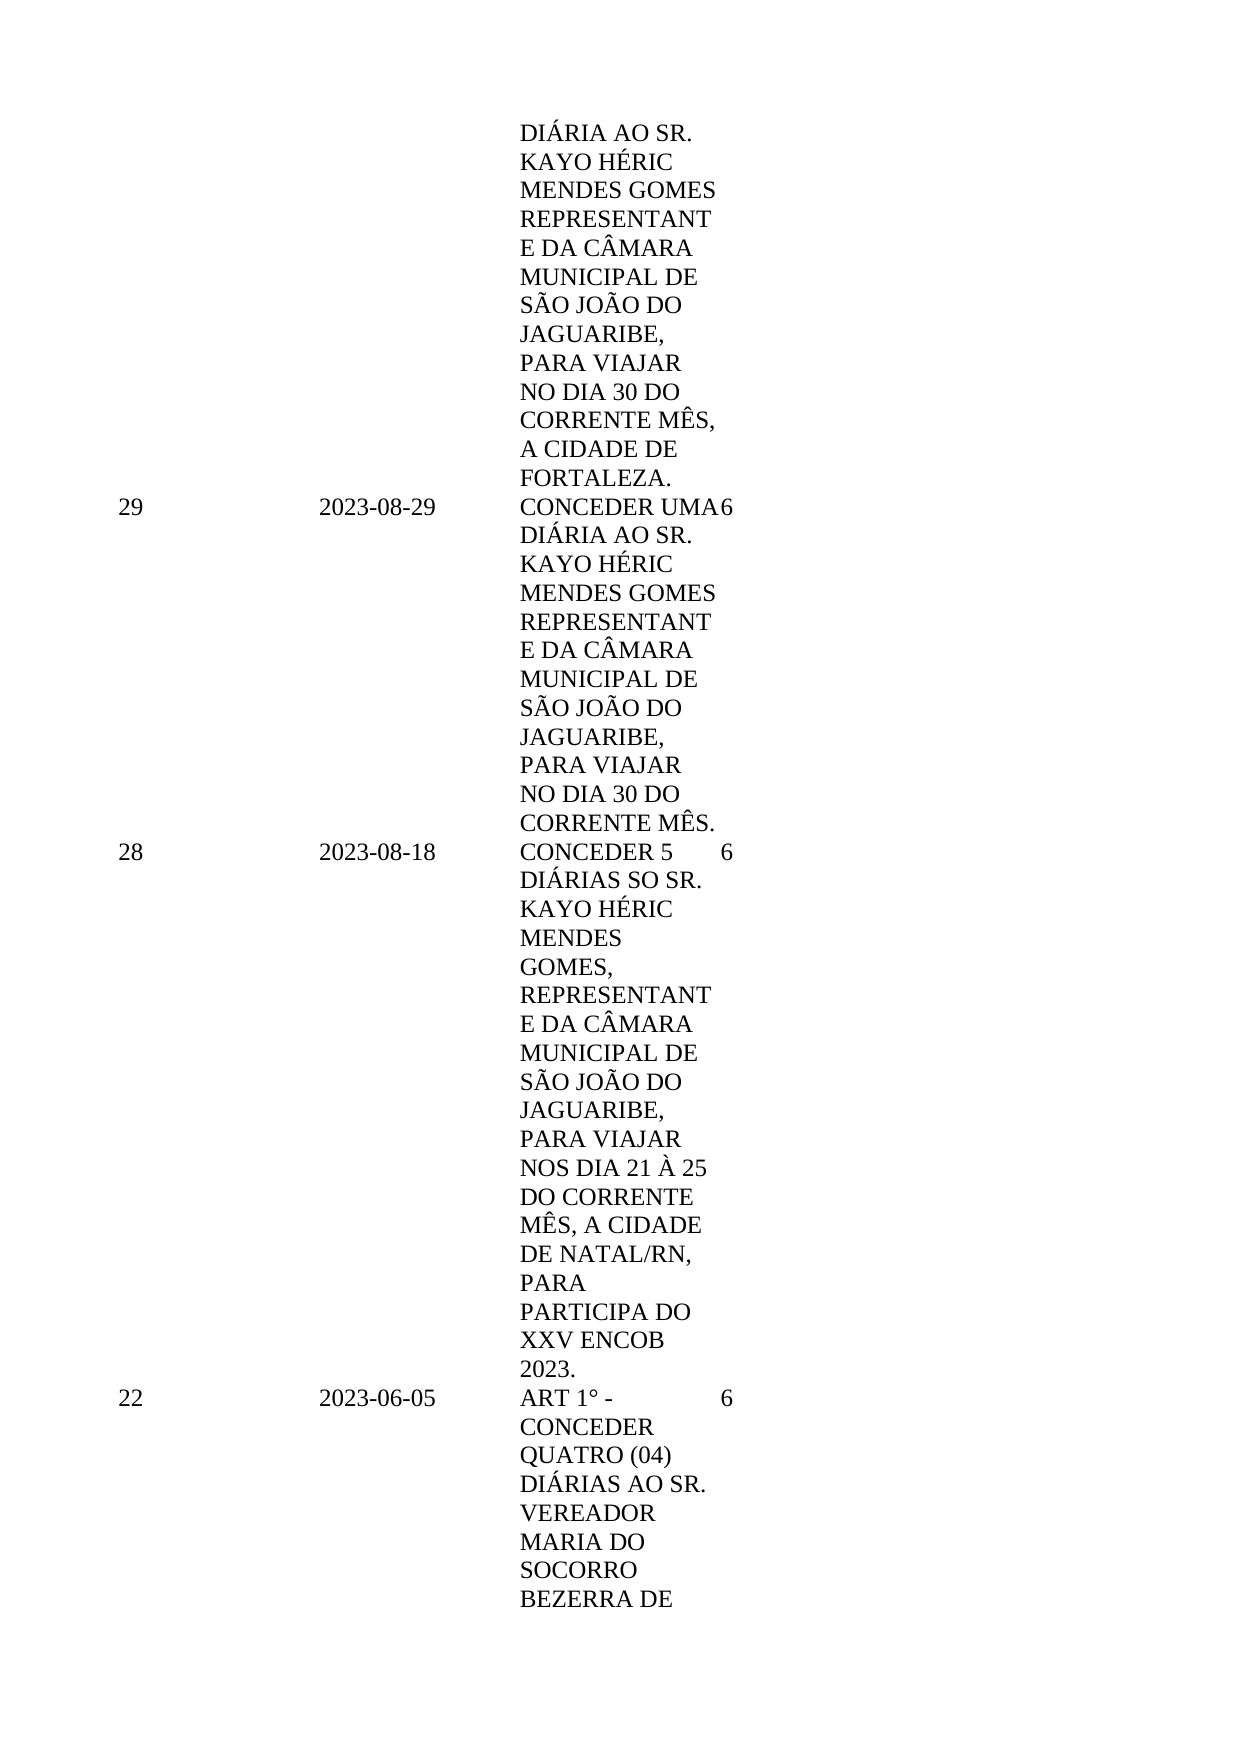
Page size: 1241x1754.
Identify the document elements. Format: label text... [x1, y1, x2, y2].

table_cell 2023-06-05 [319, 1383, 519, 1613]
table_cell [319, 118, 519, 492]
table_cell CONCEDER UMA DIÁRIA AO SR. KAYO HÉRIC MENDES GOMES REPRESENTANTE DA CÂMARA MUNICIPAL DE SÃO JOÃO DO JAGUARIBE, PARA VIAJAR NO DIA 30 DO CORRENTE MÊS. [520, 492, 720, 837]
table_cell 2023-08-29 [319, 492, 519, 837]
table_cell [921, 118, 1122, 492]
table_cell 29 [118, 492, 319, 837]
table_cell 22 [118, 1383, 319, 1613]
table_cell 6 [720, 492, 921, 837]
table_cell 28 [118, 837, 319, 1383]
table_cell 6 [720, 837, 921, 1383]
table_cell 6 [720, 1383, 921, 1613]
table_cell [921, 492, 1122, 837]
table_cell ART 1° - CONCEDER QUATRO (04) DIÁRIAS AO SR. VEREADOR MARIA DO SOCORRO BEZERRA DE [520, 1383, 720, 1613]
table_cell [118, 118, 319, 492]
table_cell CONCEDER 5 DIÁRIAS SO SR. KAYO HÉRIC MENDES GOMES, REPRESENTANTE DA CÂMARA MUNICIPAL DE SÃO JOÃO DO JAGUARIBE, PARA VIAJAR NOS DIA 21 À 25 DO CORRENTE MÊS, A CIDADE DE NATAL/RN, PARA PARTICIPA DO XXV ENCOB 2023. [520, 837, 720, 1383]
table_cell 6 [720, 118, 921, 492]
table_cell CONCEDER UMA DIÁRIA AO SR. KAYO HÉRIC MENDES GOMES REPRESENTANTE DA CÂMARA MUNICIPAL DE SÃO JOÃO DO JAGUARIBE, PARA VIAJAR NO DIA 30 DO CORRENTE MÊS, A CIDADE DE FORTALEZA. [520, 118, 720, 492]
table_cell [921, 1383, 1122, 1613]
table_cell 2023-08-18 [319, 837, 519, 1383]
table_cell [921, 837, 1122, 1383]
